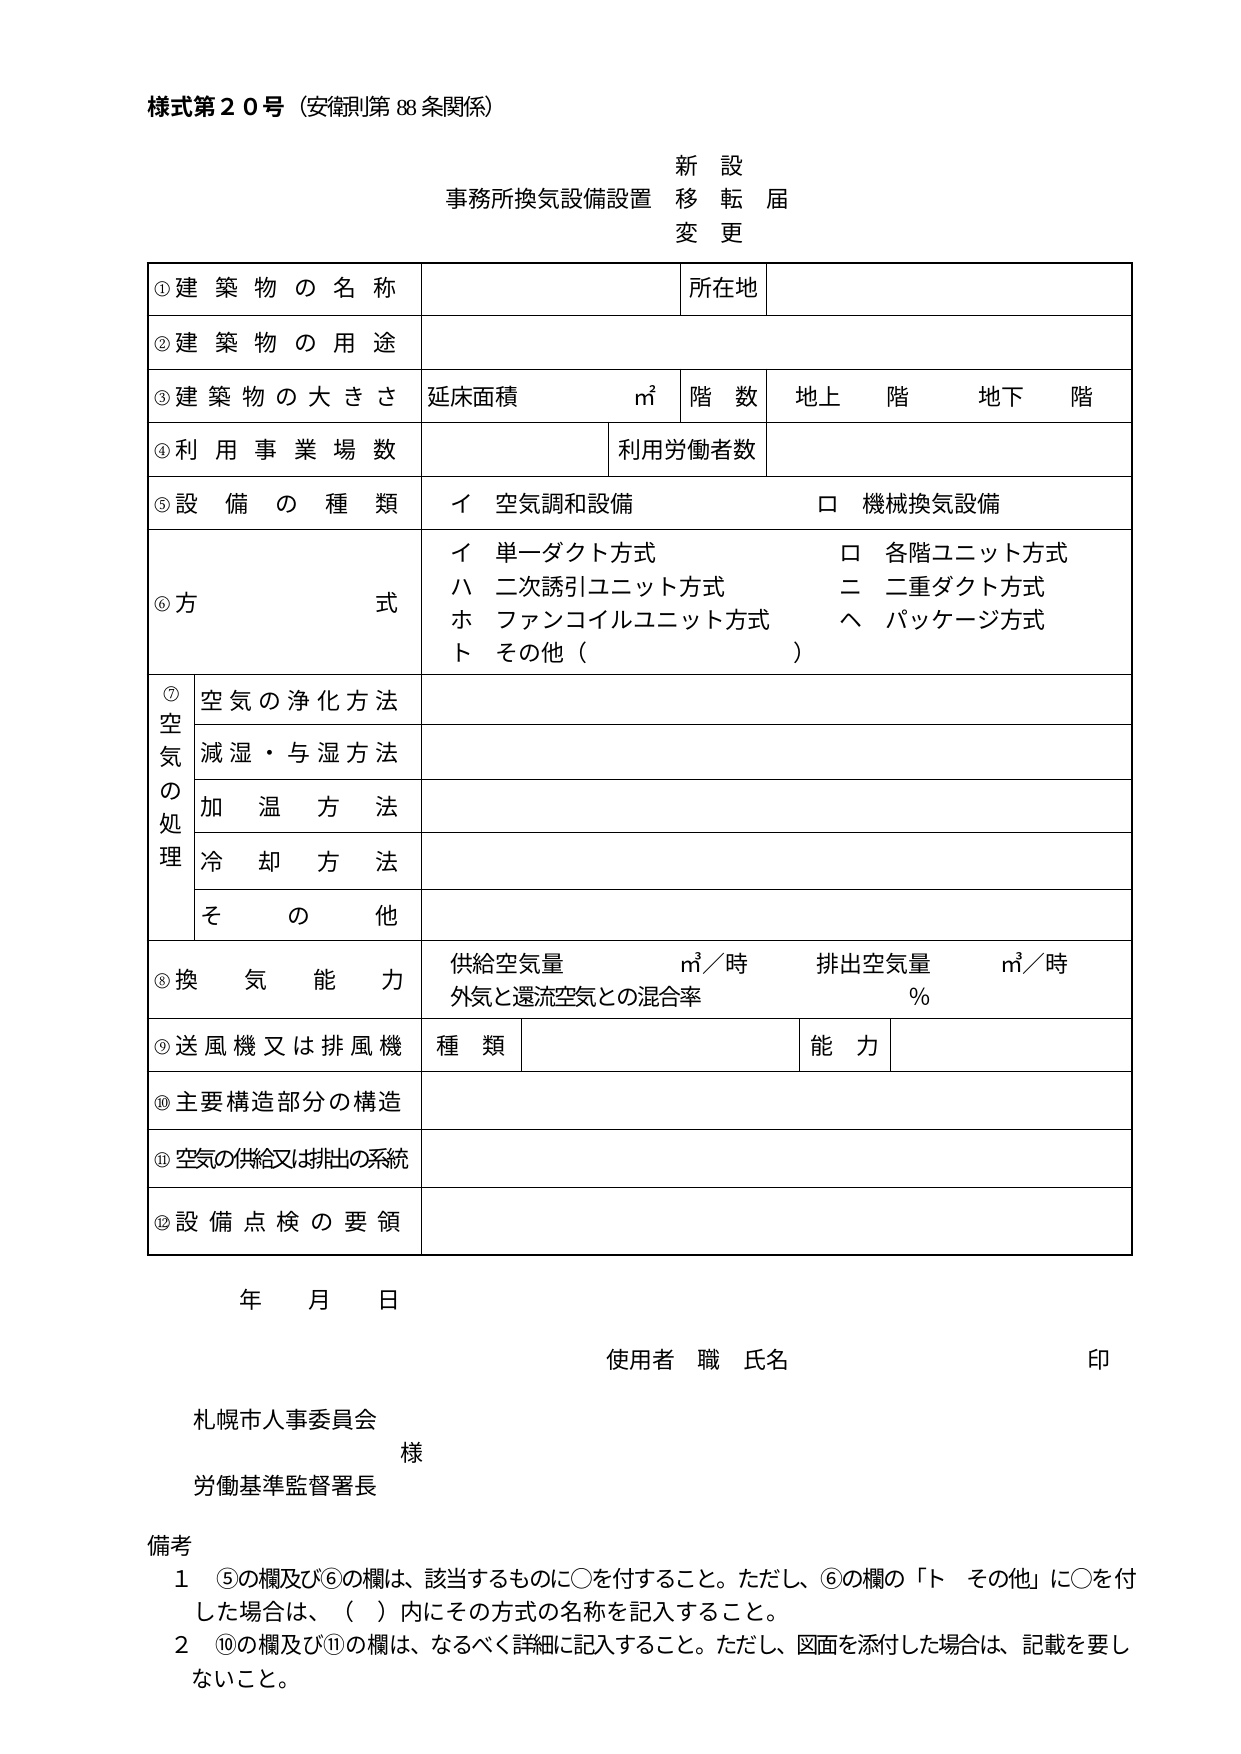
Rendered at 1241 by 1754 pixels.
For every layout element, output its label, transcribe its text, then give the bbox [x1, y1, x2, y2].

table_cell 冷 却 方 法 [195, 833, 421, 888]
text 札幌市人事委員会 [148, 1402, 1140, 1435]
table_cell ⑩主要構造部分の構造 [149, 1072, 421, 1129]
table_cell [522, 1019, 799, 1071]
text 新 設 [148, 148, 1140, 181]
table_cell [422, 1188, 1131, 1254]
text １ ⑤の欄及び⑥の欄は、該当するものに○を付すること。ただし、⑥の欄の「ト その他」に○を付 [148, 1561, 1140, 1594]
table_cell そ の 他 [195, 890, 421, 940]
table_cell [767, 423, 1131, 476]
table_cell 減湿・与湿方法 [195, 725, 421, 779]
table_cell 利用労働者数 [609, 423, 766, 476]
text 備考 [148, 1528, 1140, 1561]
text 様 [148, 1435, 1140, 1468]
table_cell ⑫設備点検の要領 [149, 1188, 421, 1254]
table_cell 空気の浄化方法 [195, 675, 421, 724]
table_cell [422, 675, 1131, 724]
table_cell [422, 780, 1131, 832]
text 使用者 職 氏名 印 [148, 1342, 1140, 1375]
table_cell 延床面積 ㎡ [422, 370, 680, 422]
table_cell [422, 1130, 1131, 1187]
table_cell [422, 890, 1131, 940]
text ないこと。 [148, 1661, 1140, 1694]
table_cell [422, 833, 1131, 888]
table_cell ⑥方 式 [149, 530, 421, 674]
table_cell 供給空気量 ㎥／時 排出空気量 ㎥／時 外気と還流空気との混合率 ％ [422, 941, 1131, 1018]
table_cell ⑤設 備 の 種 類 [149, 477, 421, 529]
table_header [422, 264, 680, 315]
table_cell 能 力 [800, 1019, 890, 1071]
table_cell ⑧換 気 能 力 [149, 941, 421, 1018]
text した場合は、（ ）内にその方式の名称を記入すること。 [148, 1594, 1140, 1627]
text 労働基準監督署長 [148, 1468, 1140, 1501]
table_cell ⑦ 空気の処理 [149, 675, 194, 940]
text ２ ⑩の欄及び⑪の欄は、なるべく詳細に記入すること。ただし、図面を添付した場合は、記載を要し [148, 1627, 1140, 1661]
table_header [767, 264, 1131, 315]
text 変 更 [148, 214, 1140, 248]
table_cell ②建築物の用途 [149, 316, 421, 368]
table_cell ⑨送風機又は排風機 [149, 1019, 421, 1071]
text 様式第２０号（安衛則第88条関係） [148, 88, 1140, 122]
table_cell [422, 316, 1131, 368]
text 年 月 日 [148, 1282, 1140, 1316]
table_cell [422, 725, 1131, 779]
table_cell ⑪空気の供給又は排出の系統 [149, 1130, 421, 1187]
table_header 所在地 [681, 264, 766, 315]
table_cell 階 数 [681, 370, 766, 422]
table_cell イ 単一ダクト方式 ロ 各階ユニット方式 ハ 二次誘引ユニット方式 ニ 二重ダクト方式 ホ ファンコイルユニット方式 ヘ パッケージ方式 ト その他（ ） [422, 530, 1131, 674]
table_cell [422, 1072, 1131, 1129]
table_cell イ 空気調和設備 ロ 機械換気設備 [422, 477, 1131, 529]
table_cell [891, 1019, 1131, 1071]
table_cell ③建築物の大きさ [149, 370, 421, 422]
table_cell 加 温 方 法 [195, 780, 421, 832]
table_cell [422, 423, 608, 476]
table_header ①建築物の名称 [149, 264, 421, 315]
table_cell 種 類 [422, 1019, 521, 1071]
table_cell 地上 階 地下 階 [767, 370, 1131, 422]
text 事務所換気設備設置 移 転 届 [148, 181, 1140, 214]
table_cell ④利用事業場数 [149, 423, 421, 476]
